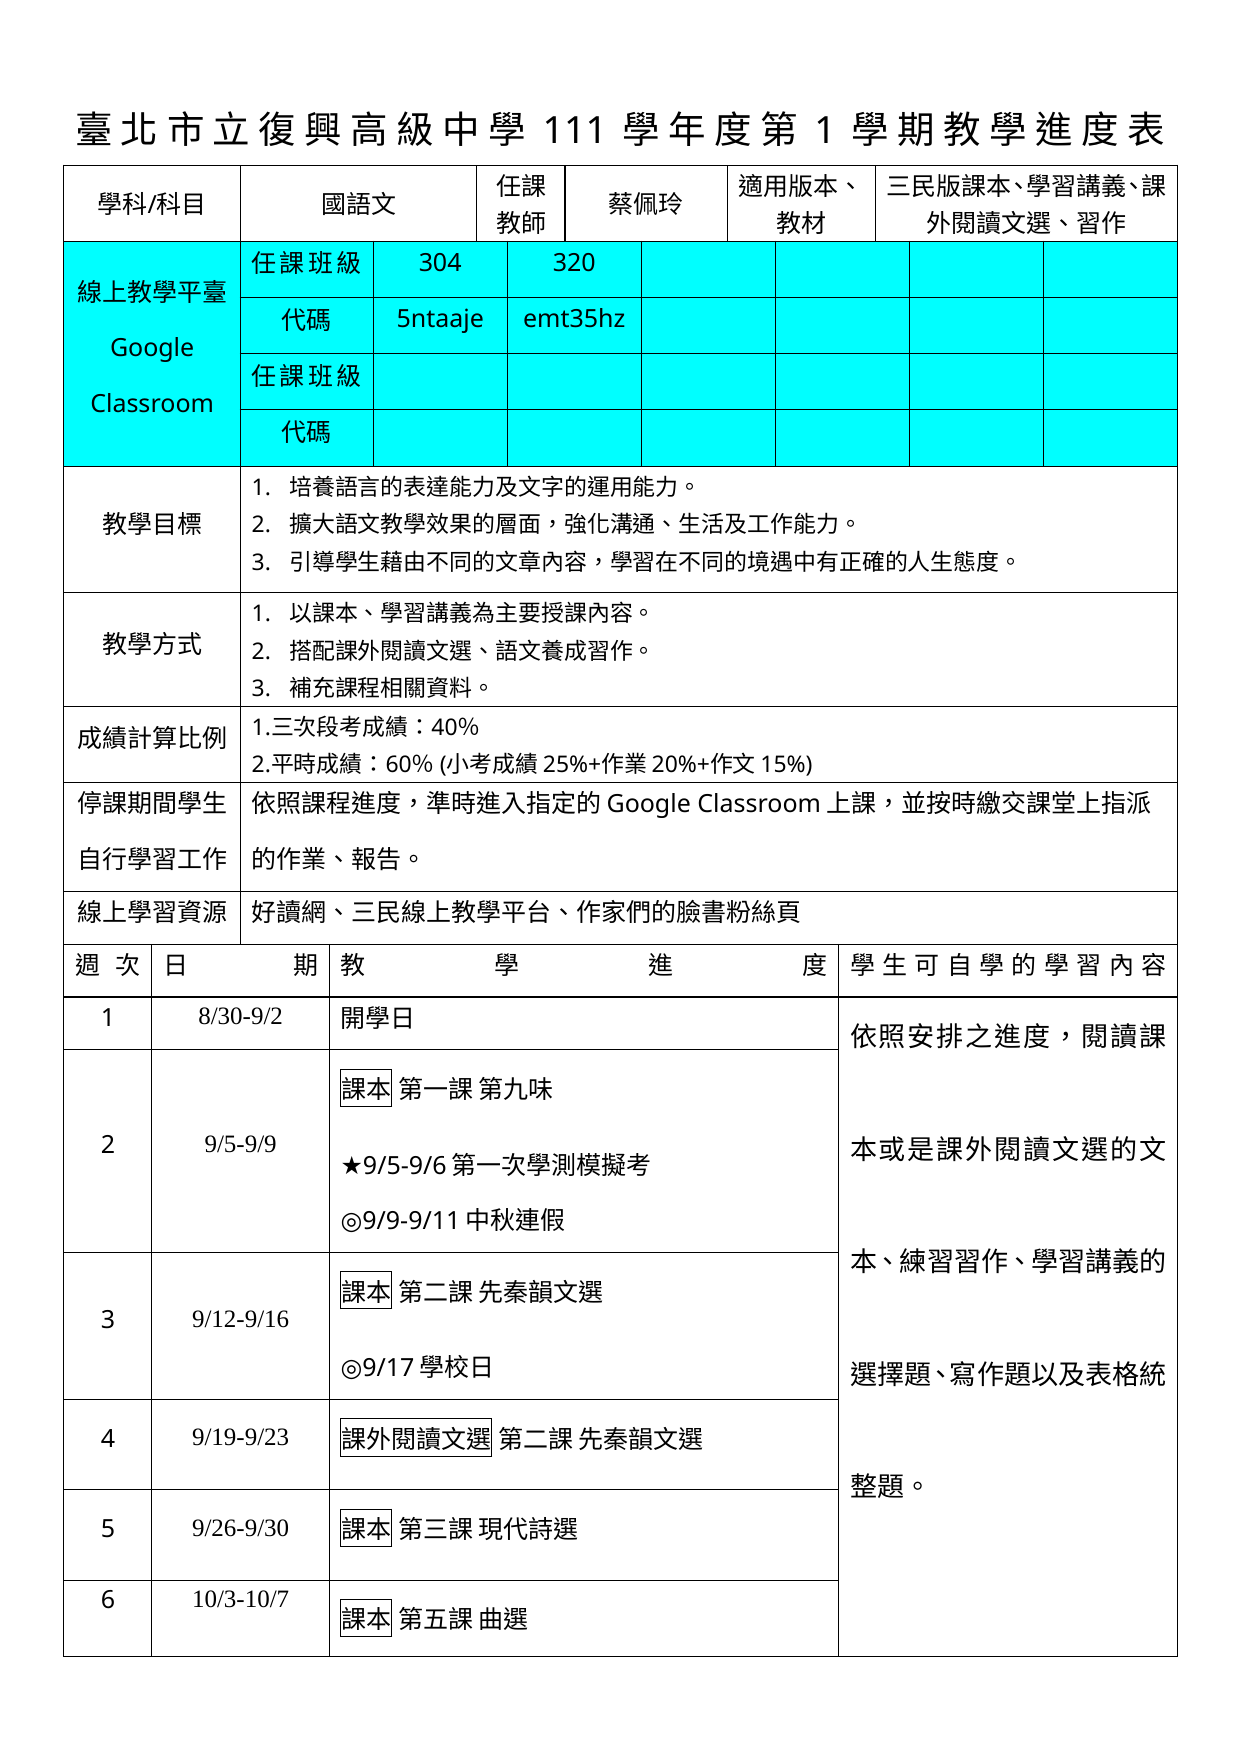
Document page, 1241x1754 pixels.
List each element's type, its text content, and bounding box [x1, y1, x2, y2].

table_cell 8/30-9/2 [152, 998, 329, 1049]
table_cell 教學進度 [330, 945, 838, 996]
table_header 國語文 [241, 166, 476, 241]
table_cell 線上學習資源 [64, 892, 240, 944]
table_cell 304 [374, 242, 507, 297]
table_cell [910, 354, 1043, 409]
table_cell 依照安排之進度，閱讀課本或是課外閱讀文選的文本、練習習作、學習講義的選擇題、寫作題以及表格統整題。 [839, 998, 1177, 1656]
table_cell 代碼 [241, 298, 373, 353]
table_cell 成績計算比例 [64, 707, 240, 782]
table_cell 9/26-9/30 [152, 1490, 329, 1579]
table_cell 任課班級 [241, 354, 373, 409]
table_cell 5ntaaje [374, 298, 507, 353]
table_cell [1044, 242, 1177, 297]
table_cell 學生可自學的學習內容 [839, 945, 1177, 996]
table_cell 4 [64, 1400, 151, 1489]
table_cell 課本 第三課 現代詩選 [330, 1490, 838, 1579]
table_header 適用版本、教材 [728, 166, 875, 241]
table_cell [642, 410, 775, 466]
table_cell [508, 410, 641, 466]
table_cell 教學方式 [64, 593, 240, 706]
table_cell 9/12-9/16 [152, 1253, 329, 1399]
table_cell [776, 298, 909, 353]
table_cell [776, 410, 909, 466]
table_cell 停課期間學生自行學習工作 [64, 783, 240, 891]
table_cell 好讀網、三民線上教學平台、作家們的臉書粉絲頁 [241, 892, 1177, 944]
table_header 任課 教師 [477, 166, 564, 241]
table_cell 1.三次段考成績：40％ 2.平時成績：60％ (小考成績25%+作業20%+作文15%) [241, 707, 1177, 782]
table_cell 培養語言的表達能力及文字的運用能力。 擴大語文教學效果的層面，強化溝通、生活及工作能力。 引導學生藉由不同的文章內容，學習在不同的境遇中有正確的人生態度。 [241, 467, 1177, 592]
table_cell emt35hz [508, 298, 641, 353]
table_cell [910, 410, 1043, 466]
table_cell 5 [64, 1490, 151, 1579]
table_cell 週次 [64, 945, 151, 996]
table_cell 日期 [152, 945, 329, 996]
table_cell [1044, 298, 1177, 353]
table_cell [910, 298, 1043, 353]
text 臺北市立復興高級中學111學年度第1學期教學進度表 [75, 89, 1165, 164]
table_header 學科/科目 [64, 166, 240, 241]
table_cell 1 [64, 998, 151, 1049]
table_cell [776, 242, 909, 297]
table_cell [642, 242, 775, 297]
table_cell 依照課程進度，準時進入指定的Google Classroom上課，並按時繳交課堂上指派的作業、報告。 [241, 783, 1177, 891]
table_cell [910, 242, 1043, 297]
table_header 蔡佩玲 [566, 166, 727, 241]
table_cell 3 [64, 1253, 151, 1399]
table_cell 任課班級 [241, 242, 373, 297]
table_cell 開學日 [330, 998, 838, 1049]
table_cell [1044, 354, 1177, 409]
table_cell 6 [64, 1581, 151, 1656]
table_cell 9/5-9/9 [152, 1050, 329, 1252]
table_cell [776, 354, 909, 409]
table_cell 課本 第二課 先秦韻文選 ◎9/17學校日 [330, 1253, 838, 1399]
table_cell 9/19-9/23 [152, 1400, 329, 1489]
table_cell 課外閱讀文選 第二課 先秦韻文選 [330, 1400, 838, 1489]
table_cell 320 [508, 242, 641, 297]
table_cell 線上教學平臺 Google Classroom [64, 242, 240, 466]
table_cell [642, 298, 775, 353]
table_cell [374, 354, 507, 409]
table_cell 教學目標 [64, 467, 240, 592]
table_cell [508, 354, 641, 409]
table_cell 課本 第一課 第九味 ★9/5-9/6第一次學測模擬考 ◎9/9-9/11中秋連假 [330, 1050, 838, 1252]
table_header 三民版課本、學習講義、課外閱讀文選、習作 [876, 166, 1177, 241]
table_cell [374, 410, 507, 466]
table_cell 2 [64, 1050, 151, 1252]
table_cell [642, 354, 775, 409]
table_cell [1044, 410, 1177, 466]
table_cell 10/3-10/7 [152, 1581, 329, 1656]
table_cell 以課本、學習講義為主要授課內容。 搭配課外閱讀文選、語文養成習作。 補充課程相關資料。 [241, 593, 1177, 706]
table_cell 代碼 [241, 410, 373, 466]
table_cell 課本 第五課 曲選 [330, 1581, 838, 1656]
